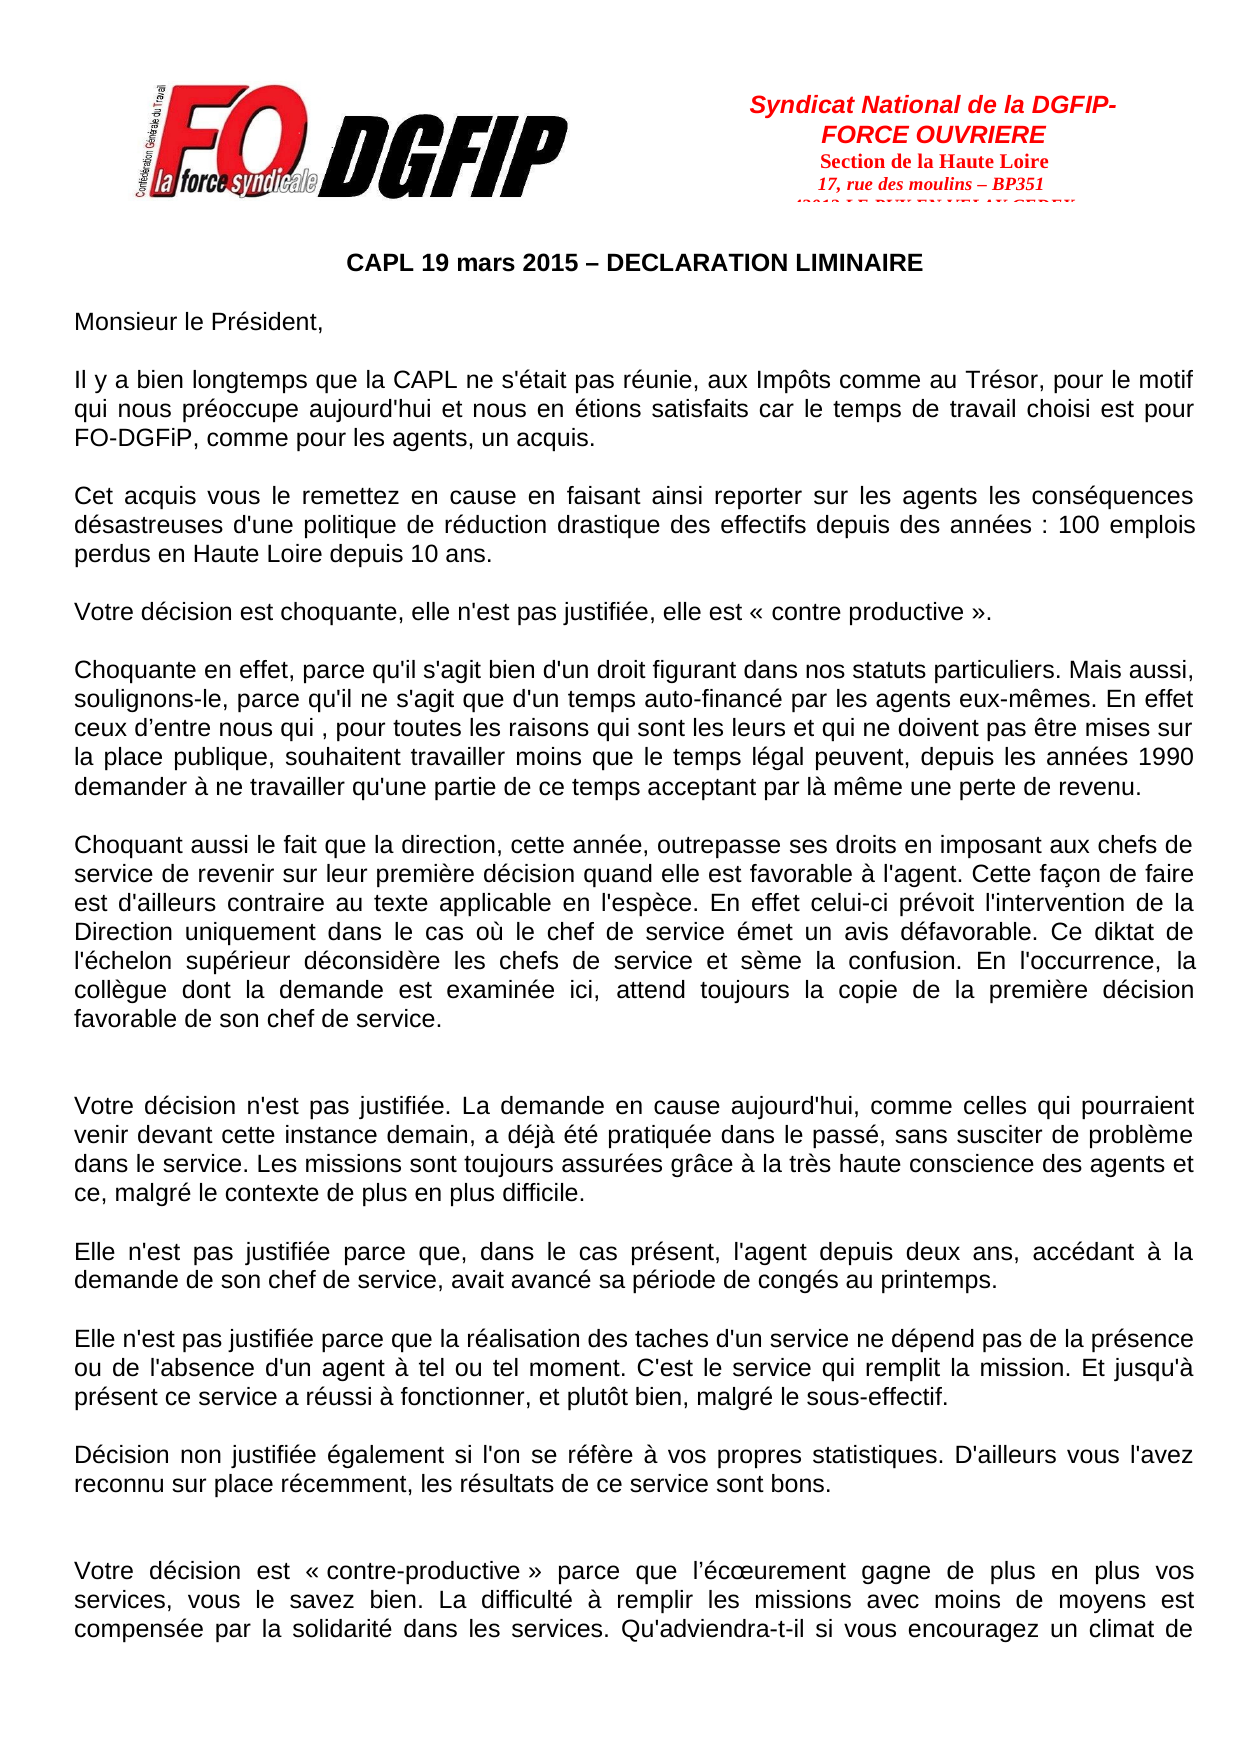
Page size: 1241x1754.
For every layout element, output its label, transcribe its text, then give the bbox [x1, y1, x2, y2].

text Elle n'est pas justifiée parce que, dans le cas présent, l'agent depuis deux ans, accédant à la demande de son chef de service, avait avancé sa période de congés au printemps. [74, 1236, 1196, 1294]
text Section de la Haute Loire [730, 148, 1139, 173]
text Votre décision est choquante, elle n'est pas justifiée, elle est « contre productive ». [74, 597, 1196, 626]
text Elle n'est pas justifiée parce que la réalisation des taches d'un service ne dépend pas de la présence ou de l'absence d'un agent à tel ou tel moment. C'est le service qui remplit la mission. Et jusqu'à présent ce service a réussi à fonctionner, et plutôt bien, malgré le sous-effectif. [74, 1323, 1196, 1411]
text Décision non justifiée également si l'on se réfère à vos propres statistiques. D'ailleurs vous l'avez reconnu sur place récemment, les résultats de ce service sont bons. [74, 1440, 1196, 1498]
subtitle Syndicat National de la DGFIP-FORCE OUVRIERE [730, 90, 1139, 148]
text Cet acquis vous le remettez en cause en faisant ainsi reporter sur les agents les conséquences désastreuses d'une politique de réduction drastique des effectifs depuis des années : 100 emplois perdus en Haute Loire depuis 10 ans. [74, 481, 1196, 568]
text Monsieur le Président, [74, 306, 1196, 335]
text 17, rue des moulins – BP351 [730, 173, 1139, 195]
text Votre décision est « contre-productive » parce que l’écœurement gagne de plus en plus vos services, vous le savez bien. La difficulté à remplir les missions avec moins de moyens est compensée par la solidarité dans les services. Qu'adviendra-t-il si vous encouragez un climat de [74, 1556, 1196, 1643]
text Choquante en effet, parce qu'il s'agit bien d'un droit figurant dans nos statuts particuliers. Mais aussi, soulignons-le, parce qu'il ne s'agit que d'un temps auto-financé par les agents eux-mêmes. En effet ceux d’entre nous qui , pour toutes les raisons qui sont les leurs et qui ne doivent pas être mises sur la place publique, souhaitent travailler moins que le temps légal peuvent, depuis les années 1990 demander à ne travailler qu'une partie de ce temps acceptant par là même une perte de revenu. [74, 655, 1196, 800]
text Choquant aussi le fait que la direction, cette année, outrepasse ses droits en imposant aux chefs de service de revenir sur leur première décision quand elle est favorable à l'agent. Cette façon de faire est d'ailleurs contraire au texte applicable en l'espèce. En effet celui-ci prévoit l'intervention de la Direction uniquement dans le cas où le chef de service émet un avis défavorable. Ce diktat de l'échelon supérieur déconsidère les chefs de service et sème la confusion. En l'occurrence, la collègue dont la demande est examinée ici, attend toujours la copie de la première décision favorable de son chef de service. [74, 829, 1196, 1033]
text Votre décision n'est pas justifiée. La demande en cause aujourd'hui, comme celles qui pourraient venir devant cette instance demain, a déjà été pratiquée dans le passé, sans susciter de problème dans le service. Les missions sont toujours assurées grâce à la très haute conscience des agents et ce, malgré le contexte de plus en plus difficile. [74, 1091, 1196, 1207]
text Il y a bien longtemps que la CAPL ne s'était pas réunie, aux Impôts comme au Trésor, pour le motif qui nous préoccupe aujourd'hui et nous en étions satisfaits car le temps de travail choisi est pour FO-DGFiP, comme pour les agents, un acquis. [74, 364, 1196, 452]
text 43012 LE PUY EN VELAY CEDEX [730, 195, 1139, 201]
text CAPL 19 mars 2015 – DECLARATION LIMINAIRE [74, 248, 1196, 277]
